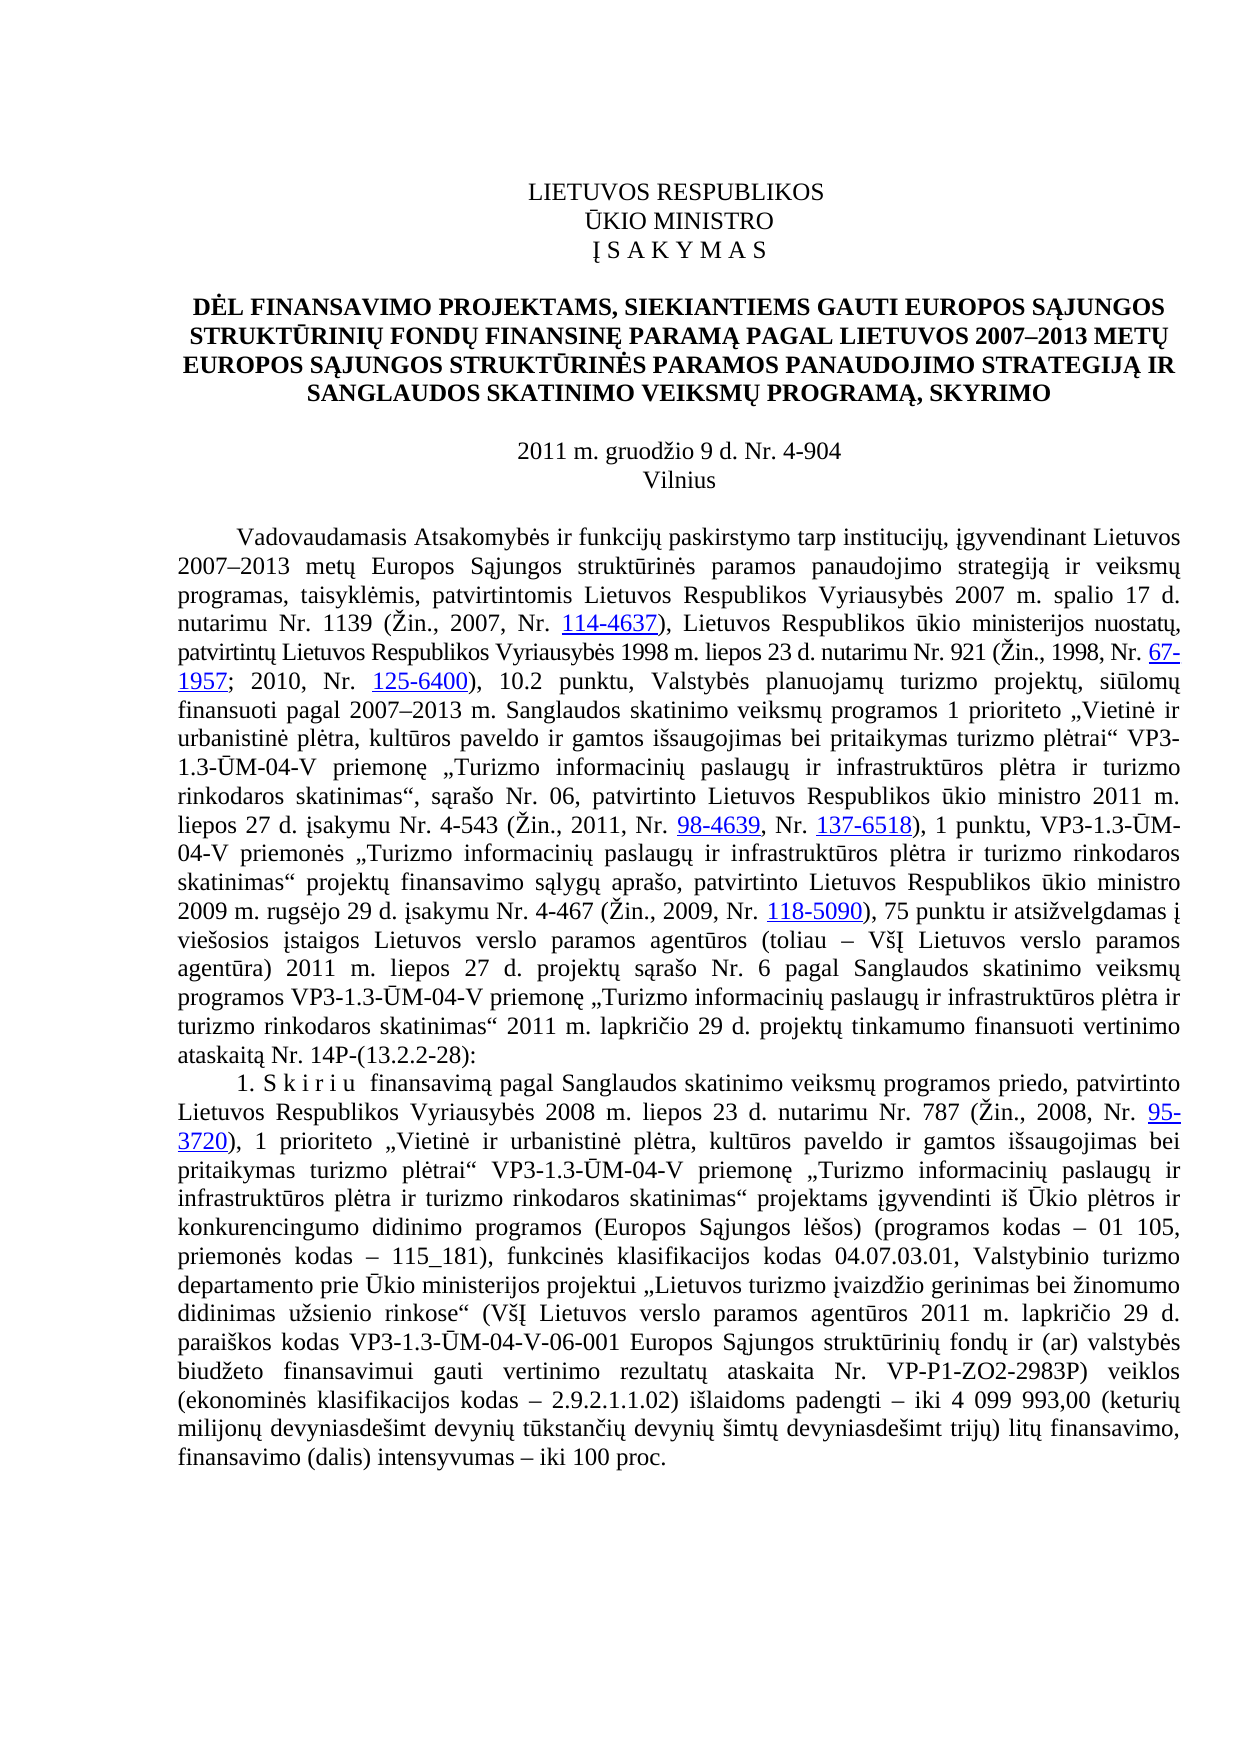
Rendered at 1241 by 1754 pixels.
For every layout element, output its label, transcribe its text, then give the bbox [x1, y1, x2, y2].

text 1. Skiriu finansavimą pagal Sanglaudos skatinimo veiksmų programos priedo, patvirtinto Lietuvos Respublikos Vyriausybės 2008 m. liepos 23 d. nutarimu Nr. 787 (Žin., 2008, Nr. 95-3720), 1 prioriteto „Vietinė ir urbanistinė plėtra, kultūros paveldo ir gamtos išsaugojimas bei pritaikymas turizmo plėtrai“ VP3-1.3-ŪM-04-V priemonę „Turizmo informacinių paslaugų ir infrastruktūros plėtra ir turizmo rinkodaros skatinimas“ projektams įgyvendinti iš Ūkio plėtros ir konkurencingumo didinimo programos (Europos Sąjungos lėšos) (programos kodas – 01 105, priemonės kodas – 115_181), funkcinės klasifikacijos kodas 04.07.03.01, Valstybinio turizmo departamento prie Ūkio ministerijos projektui „Lietuvos turizmo įvaizdžio gerinimas bei žinomumo didinimas užsienio rinkose“ (VšĮ Lietuvos verslo paramos agentūros 2011 m. lapkričio 29 d. paraiškos kodas VP3-1.3-ŪM-04-V-06-001 Europos Sąjungos struktūrinių fondų ir (ar) valstybės biudžeto finansavimui gauti vertinimo rezultatų ataskaita Nr. VP-P1-ZO2-2983P) veiklos (ekonominės klasifikacijos kodas – 2.9.2.1.1.02) išlaidoms padengti – iki 4 099 993,00 (keturių milijonų devyniasdešimt devynių tūkstančių devynių šimtų devyniasdešimt trijų) litų finansavimo, finansavimo (dalis) intensyvumas – iki 100 proc. [177, 1068, 1181, 1471]
text DĖL finansavimo projektams, siekiantiems gauti europos sąjungos struktūrinių fondų finansinę paramą PAGAL LIETUVOS 2007–2013 METŲ eUROPOS SĄJUNGOS STRUKTŪRINĖS PARAMOS PANAUDOJIMO STRATEGIJĄ IR SANGLAUDOS SKATINIMO VEIKSMŲ PROGRAMĄ, SKYRIMO [177, 292, 1181, 407]
text Vadovaudamasis Atsakomybės ir funkcijų paskirstymo tarp institucijų, įgyvendinant Lietuvos 2007–2013 metų Europos Sąjungos struktūrinės paramos panaudojimo strategiją ir veiksmų programas, taisyklėmis, patvirtintomis Lietuvos Respublikos Vyriausybės 2007 m. spalio 17 d. nutarimu Nr. 1139 (Žin., 2007, Nr. 114-4637), Lietuvos Respublikos ūkio ministerijos nuostatų, patvirtintų Lietuvos Respublikos Vyriausybės 1998 m. liepos 23 d. nutarimu Nr. 921 (Žin., 1998, Nr. 67-1957; 2010, Nr. 125-6400), 10.2 punktu, Valstybės planuojamų turizmo projektų, siūlomų finansuoti pagal 2007–2013 m. Sanglaudos skatinimo veiksmų programos 1 prioriteto „Vietinė ir urbanistinė plėtra, kultūros paveldo ir gamtos išsaugojimas bei pritaikymas turizmo plėtrai“ VP3-1.3-ŪM-04-V priemonę „Turizmo informacinių paslaugų ir infrastruktūros plėtra ir turizmo rinkodaros skatinimas“, sąrašo Nr. 06, patvirtinto Lietuvos Respublikos ūkio ministro 2011 m. liepos 27 d. įsakymu Nr. 4-543 (Žin., 2011, Nr. 98-4639, Nr. 137-6518), 1 punktu, VP3-1.3-ŪM-04-V priemonės „Turizmo informacinių paslaugų ir infrastruktūros plėtra ir turizmo rinkodaros skatinimas“ projektų finansavimo sąlygų aprašo, patvirtinto Lietuvos Respublikos ūkio ministro 2009 m. rugsėjo 29 d. įsakymu Nr. 4-467 (Žin., 2009, Nr. 118-5090), 75 punktu ir atsižvelgdamas į viešosios įstaigos Lietuvos verslo paramos agentūros (toliau – VšĮ Lietuvos verslo paramos agentūra) 2011 m. liepos 27 d. projektų sąrašo Nr. 6 pagal Sanglaudos skatinimo veiksmų programos VP3-1.3-ŪM-04-V priemonę „Turizmo informacinių paslaugų ir infrastruktūros plėtra ir turizmo rinkodaros skatinimas“ 2011 m. lapkričio 29 d. projektų tinkamumo finansuoti vertinimo ataskaitą Nr. 14P-(13.2.2-28): [177, 522, 1181, 1068]
text ĮSAKYMAS [177, 235, 1181, 263]
text Vilnius [177, 465, 1181, 493]
text LIETUVOS RESPUBLIKOS [177, 177, 1181, 206]
text 2011 m. gruodžio 9 d. Nr. 4-904 [177, 436, 1181, 465]
text ŪKIO MINISTRO [177, 206, 1181, 235]
